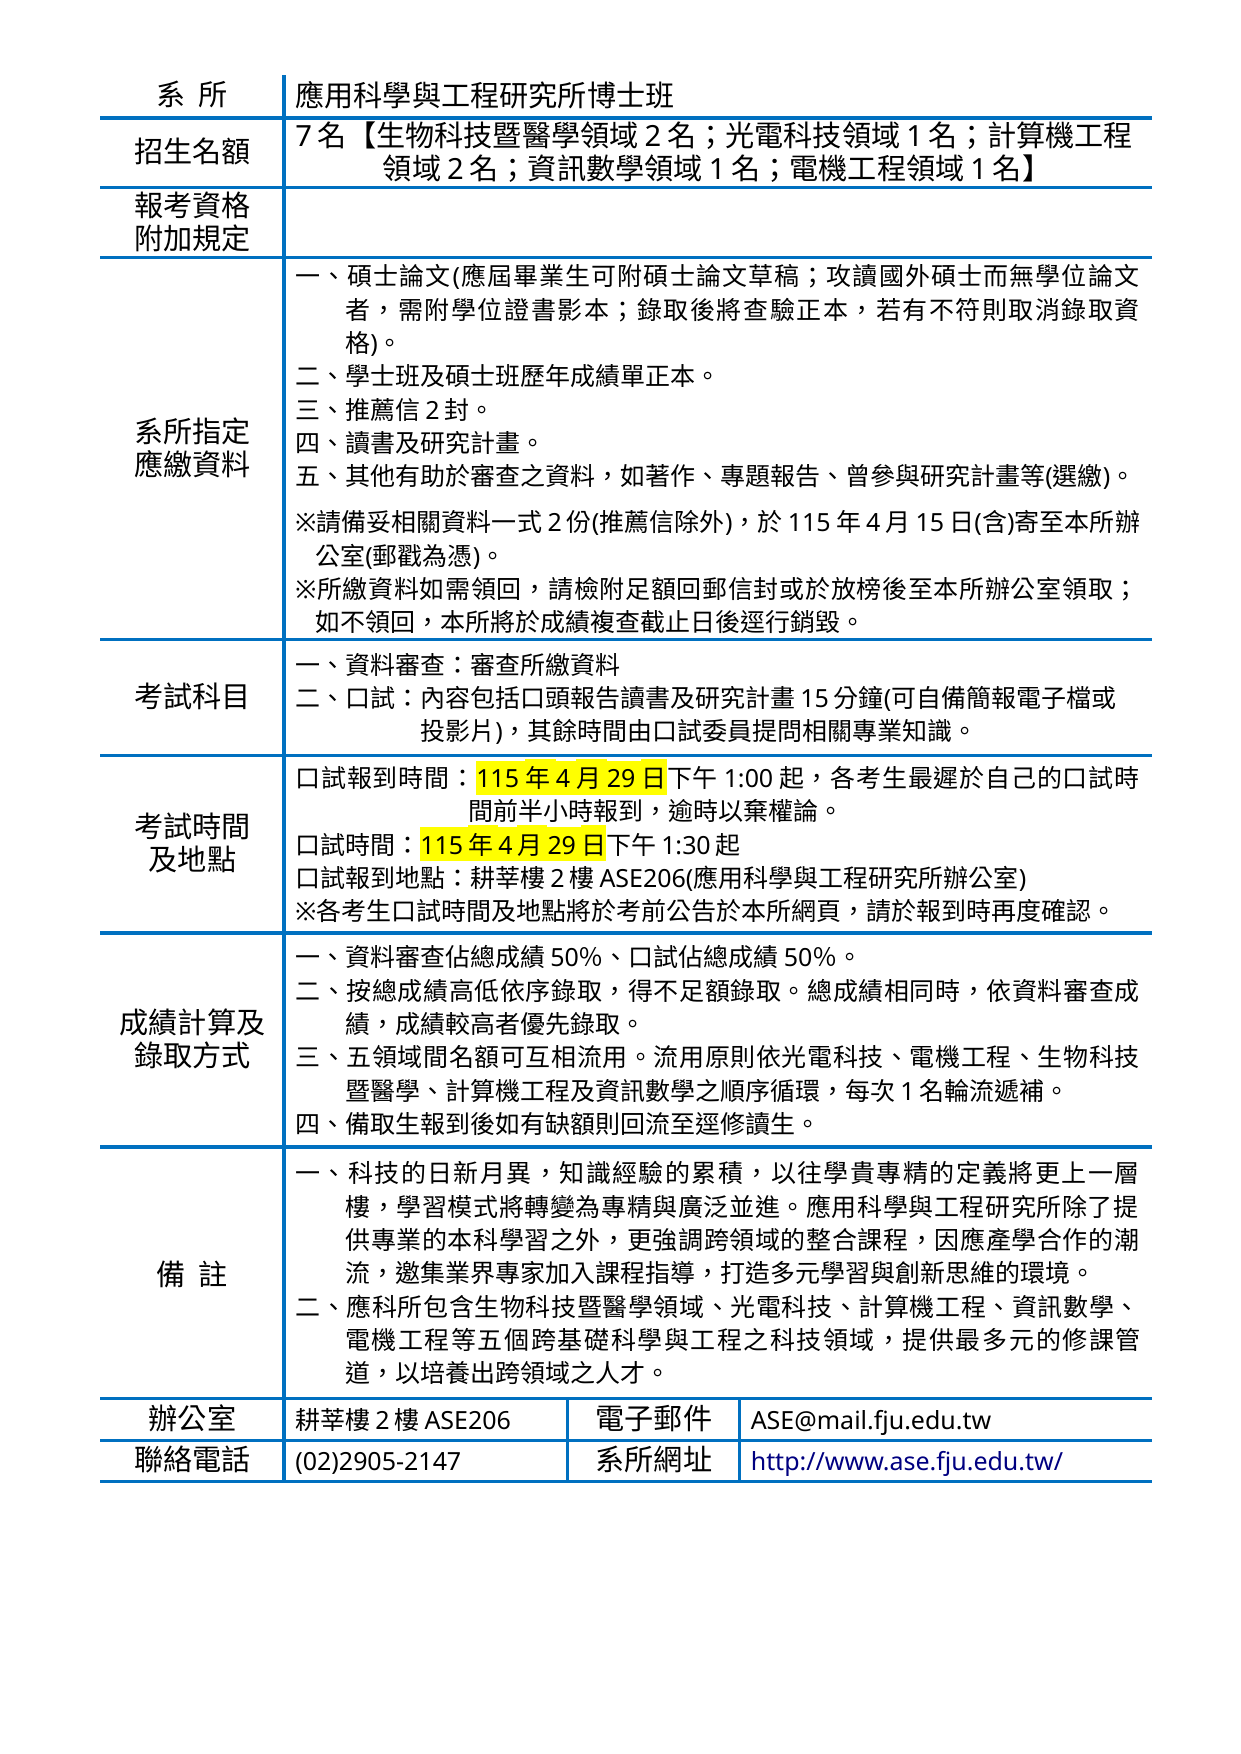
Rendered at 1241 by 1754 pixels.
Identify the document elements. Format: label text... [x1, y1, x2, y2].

table_cell 電子郵件 [569, 1400, 738, 1439]
table_header 應用科學與工程研究所博士班 [286, 75, 1152, 116]
table_cell 一、碩士論文(應屆畢業生可附碩士論文草稿；攻讀國外碩士而無學位論文者，需附學位證書影本；錄取後將查驗正本，若有不符則取消錄取資格)。 二、學士班及碩士班歷年成績單正本。 三、推薦信2封。 四、讀書及研究計畫。 五、其他有助於審查之資料，如著作、專題報告、曾參與研究計畫等(選繳)。 ※請備妥相關資料一式2份(推薦信除外)，於115年4月15日(含)寄至本所辦公室(郵戳為憑)。 ※所繳資料如需領回，請檢附足額回郵信封或於放榜後至本所辦公室領取；如不領回，本所將於成績複查截止日後逕行銷毀。 [286, 259, 1152, 638]
table_cell 考試科目 [100, 641, 282, 754]
table_cell ASE@mail.fju.edu.tw [741, 1400, 1152, 1439]
table_cell 一、資料審查佔總成績50％、口試佔總成績50％。 二、按總成績高低依序錄取，得不足額錄取。總成績相同時，依資料審查成績，成績較高者優先錄取。 三、五領域間名額可互相流用。流用原則依光電科技、電機工程、生物科技暨醫學、計算機工程及資訊數學之順序循環，每次1名輪流遞補。 四、備取生報到後如有缺額則回流至逕修讀生。 [286, 935, 1152, 1145]
table_cell 口試報到時間：115年4月29日下午1:00起，各考生最遲於自己的口試時間前半小時報到，逾時以棄權論。 口試時間：115年4月29日下午1:30起 口試報到地點：耕莘樓2樓ASE206(應用科學與工程研究所辦公室) ※各考生口試時間及地點將於考前公告於本所網頁，請於報到時再度確認。 [286, 757, 1152, 931]
table_cell [286, 189, 1152, 256]
table_header 系 所 [100, 75, 282, 116]
table_cell 考試時間 及地點 [100, 757, 282, 931]
table_cell (02)2905-2147 [286, 1442, 566, 1480]
table_cell 7名【生物科技暨醫學領域2名；光電科技領域1名；計算機工程領域2名；資訊數學領域1名；電機工程領域1名】 [286, 120, 1152, 186]
table_cell 報考資格 附加規定 [100, 189, 282, 256]
table_cell 聯絡電話 [100, 1442, 282, 1480]
table_cell http://www.ase.fju.edu.tw/ [741, 1442, 1152, 1480]
table_cell 招生名額 [100, 120, 282, 186]
table_cell 一、資料審查：審查所繳資料 二、口試：內容包括口頭報告讀書及研究計畫15分鐘(可自備簡報電子檔或投影片)，其餘時間由口試委員提問相關專業知識。 [286, 641, 1152, 754]
table_cell 辦公室 [100, 1400, 282, 1439]
table_cell 成績計算及 錄取方式 [100, 935, 282, 1145]
table_cell 一、科技的日新月異，知識經驗的累積，以往學貴專精的定義將更上一層樓，學習模式將轉變為專精與廣泛並進。應用科學與工程研究所除了提供專業的本科學習之外，更強調跨領域的整合課程，因應產學合作的潮流，邀集業界專家加入課程指導，打造多元學習與創新思維的環境。 二、應科所包含生物科技暨醫學領域、光電科技、計算機工程、資訊數學、電機工程等五個跨基礎科學與工程之科技領域，提供最多元的修課管道，以培養出跨領域之人才。 [286, 1149, 1152, 1397]
table_cell 系所網址 [569, 1442, 738, 1480]
table_cell 系所指定 應繳資料 [100, 259, 282, 638]
table_cell 耕莘樓2樓ASE206 [286, 1400, 566, 1439]
table_cell 備 註 [100, 1149, 282, 1397]
